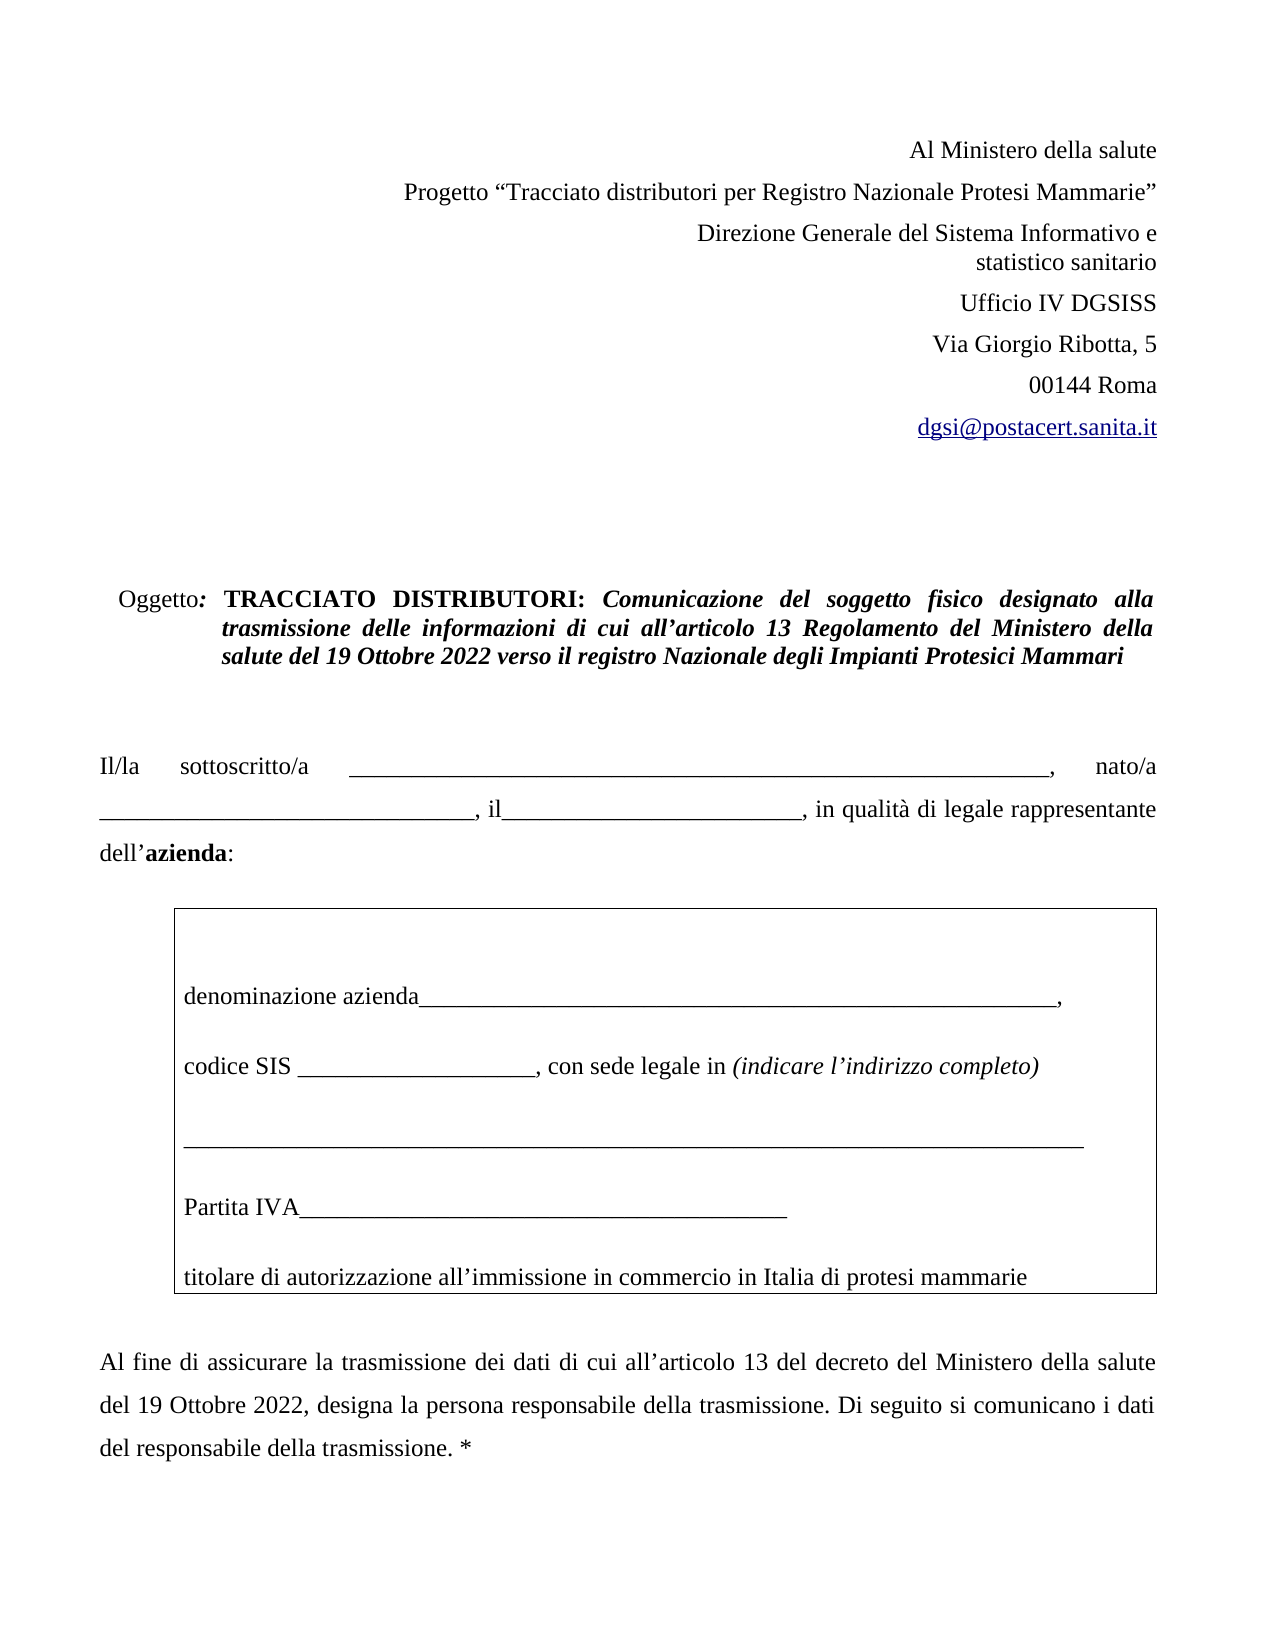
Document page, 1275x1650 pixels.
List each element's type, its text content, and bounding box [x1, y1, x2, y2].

text Il/la sottoscritto/a ________________________________________________________, nato/a ______________________________, il________________________, in qualità di legale rappresentante dell’azienda: [99, 751, 1157, 866]
text Ufficio IV DGSISS [694, 288, 1157, 317]
text denominazione azienda___________________________________________________, [175, 978, 1156, 1010]
text 00144 Roma [118, 370, 1157, 399]
text Progetto “Tracciato distributori per Registro Nazionale Protesi Mammarie” [118, 177, 1157, 205]
text Oggetto: TRACCIATO DISTRIBUTORI: Comunicazione del soggetto fisico designato alla trasmissione delle informazioni di cui all’articolo 13 Regolamento del Ministero della salute del 19 Ottobre 2022 verso il registro Nazionale degli Impianti Protesici Mammari [118, 584, 1157, 670]
text Partita IVA_______________________________________ [175, 1189, 1156, 1221]
text ________________________________________________________________________ [175, 1118, 1156, 1150]
text dgsi@postacert.sanita.it [118, 412, 1157, 440]
text Direzione Generale del Sistema Informativo e statistico sanitario [694, 218, 1157, 275]
text codice SIS ___________________, con sede legale in (indicare l’indirizzo completo) [175, 1048, 1156, 1080]
text Via Giorgio Ribotta, 5 [118, 329, 1157, 358]
text titolare di autorizzazione all’immissione in commercio in Italia di protesi mammarie [175, 1259, 1156, 1293]
text Al Ministero della salute [118, 135, 1157, 164]
text Al fine di assicurare la trasmissione dei dati di cui all’articolo 13 del decreto del Ministero della salute del 19 Ottobre 2022, designa la persona responsabile della trasmissione. Di seguito si comunicano i dati del responsabile della trasmissione. * [99, 1347, 1157, 1462]
